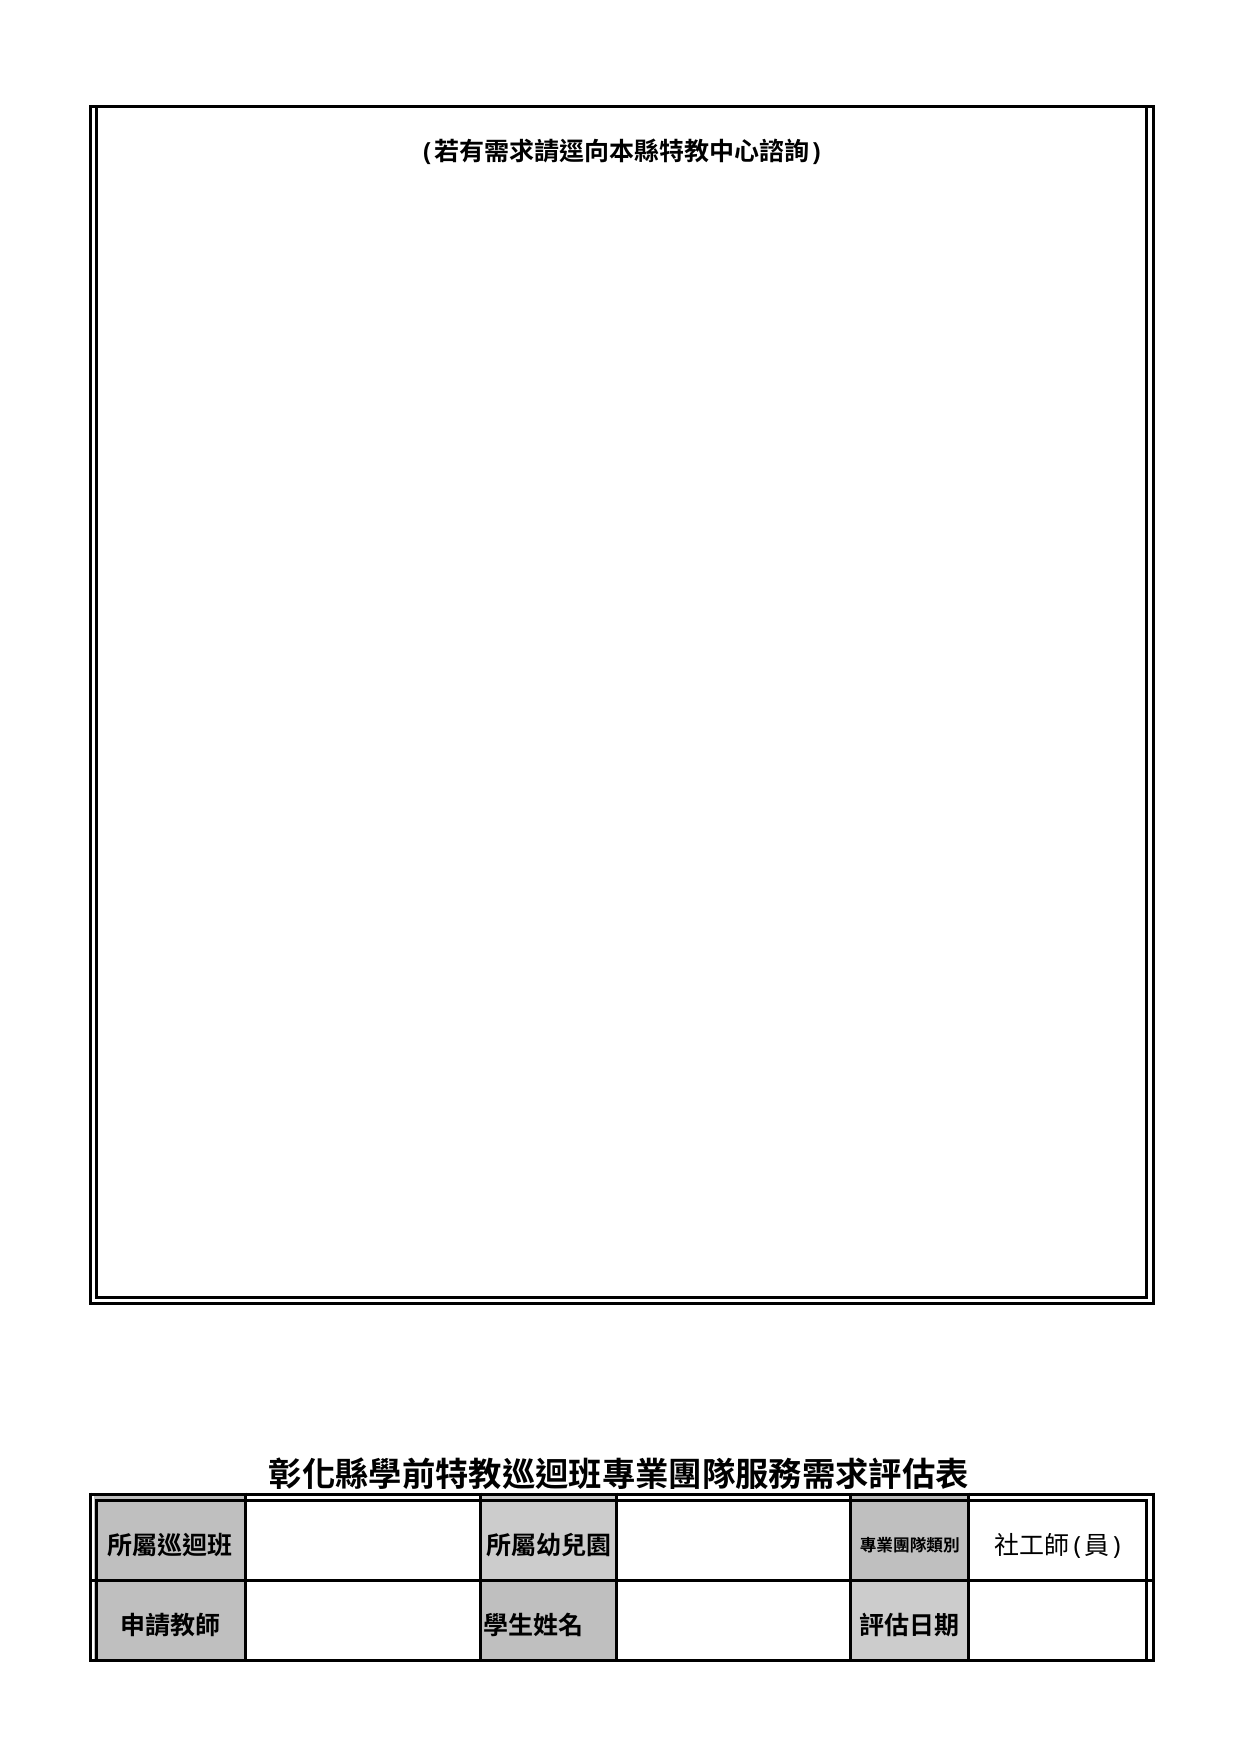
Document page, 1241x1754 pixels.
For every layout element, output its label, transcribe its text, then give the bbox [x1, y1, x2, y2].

table_header 所屬巡迴班 [94, 1496, 244, 1579]
table_cell [247, 1582, 479, 1659]
text 彰化縣學前特教巡迴班專業團隊服務需求評估表 [94, 1430, 1144, 1493]
table_cell [618, 1582, 849, 1659]
table_header 專業團隊類別 [852, 1502, 967, 1579]
table_cell [970, 1582, 1145, 1659]
table_header [247, 1502, 479, 1579]
table_header [618, 1502, 849, 1579]
table_cell 學生姓名 [482, 1582, 615, 1659]
table_header 所屬幼兒園 [482, 1502, 615, 1579]
table_header 社工師(員) [970, 1496, 1150, 1579]
table_cell 申請教師 [98, 1582, 244, 1659]
table_cell (若有需求請逕向本縣特教中心諮詢) [98, 108, 1145, 1296]
table_cell 評估日期 [852, 1582, 967, 1659]
